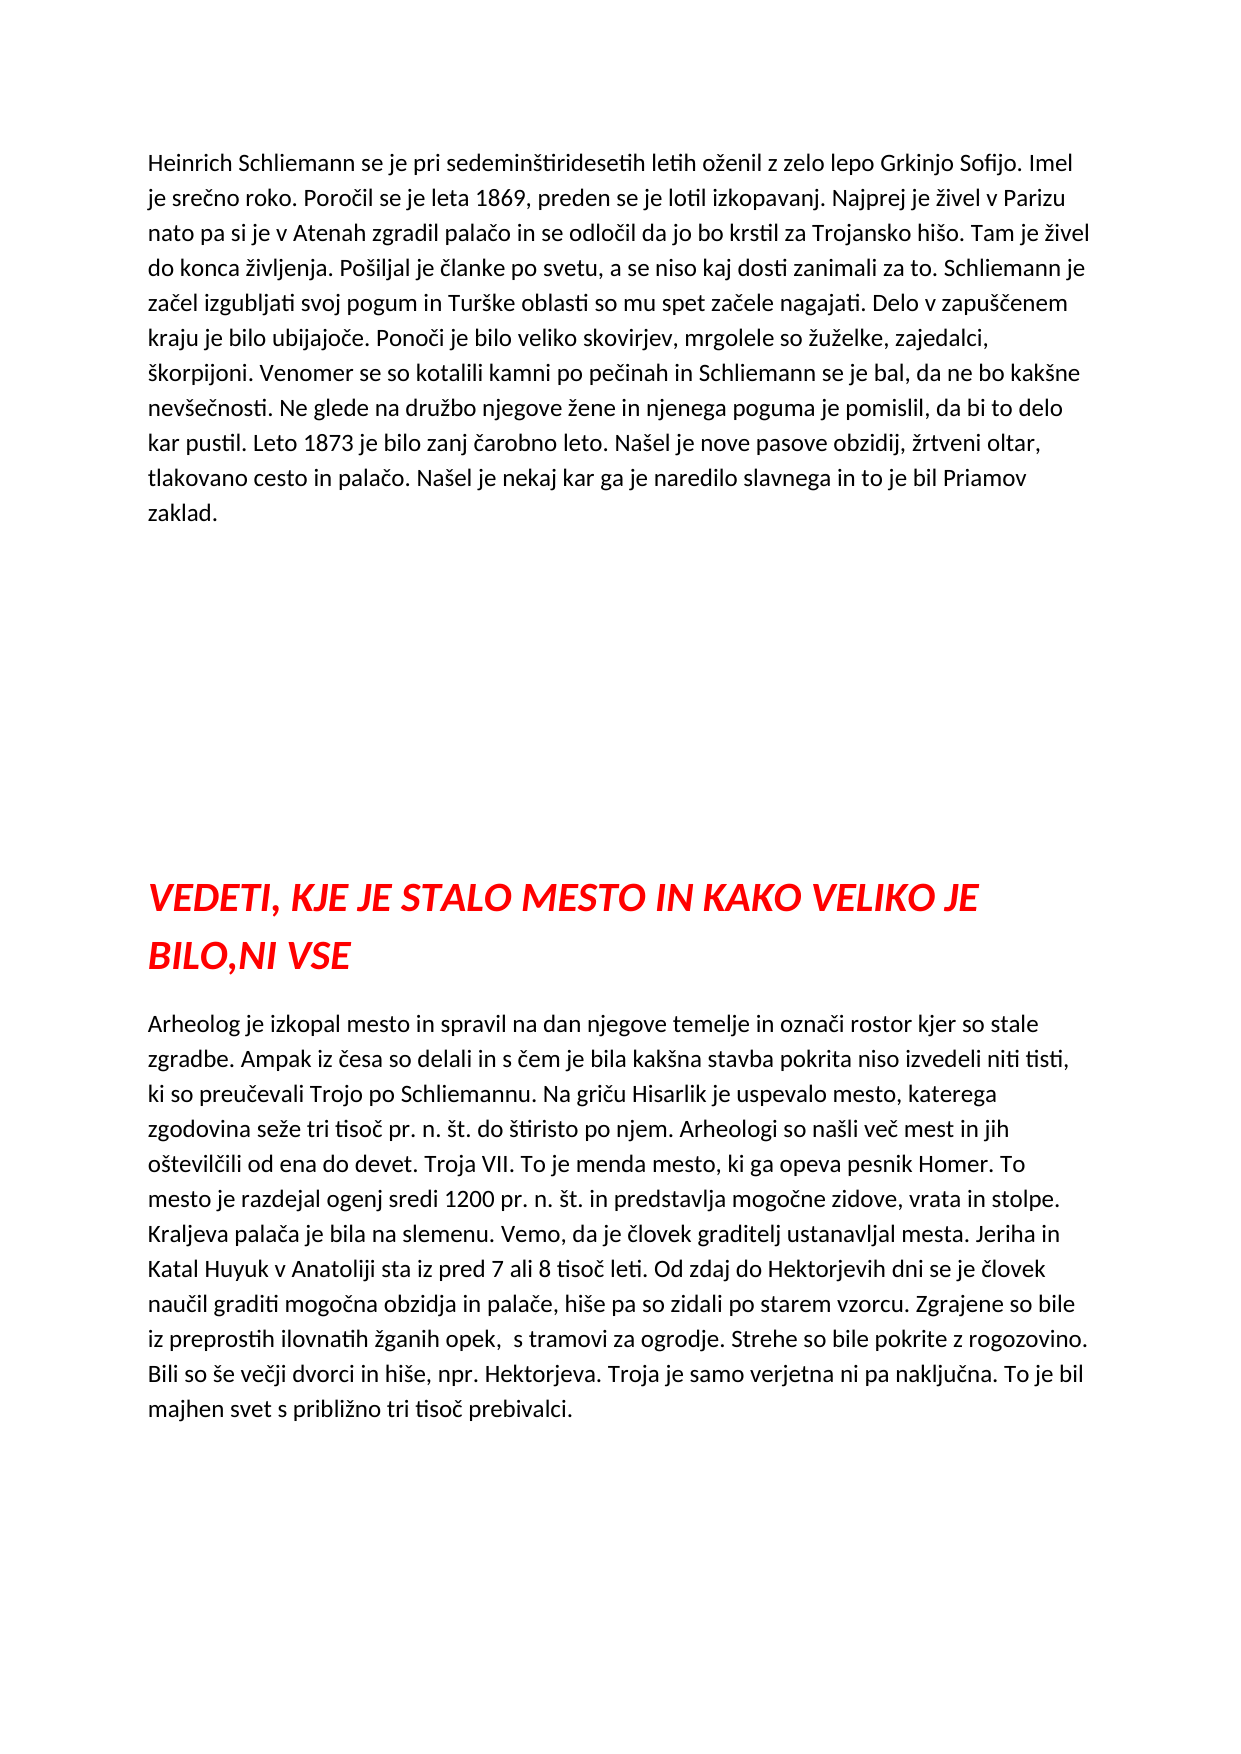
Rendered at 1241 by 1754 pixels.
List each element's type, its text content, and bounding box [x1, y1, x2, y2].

text VEDETI, KJE JE STALO MESTO IN KAKO VELIKO JE BILO,NI VSE [148, 871, 1093, 980]
text Heinrich Schliemann se je pri sedeminštiridesetih letih oženil z zelo lepo Grkinjo Sofijo. Imel je srečno roko. Poročil se je leta 1869, preden se je lotil izkopavanj. Najprej je živel v Parizu nato pa si je v Atenah zgradil palačo in se odločil da jo bo krstil za Trojansko hišo. Tam je živel do konca življenja. Pošiljal je članke po svetu, a se niso kaj dosti zanimali za to. Schliemann je začel izgubljati svoj pogum in Turške oblasti so mu spet začele nagajati. Delo v zapuščenem kraju je bilo ubijajoče. Ponoči je bilo veliko skovirjev, mrgolele so žuželke, zajedalci, škorpijoni. Venomer se so kotalili kamni po pečinah in Schliemann se je bal, da ne bo kakšne nevšečnosti. Ne glede na družbo njegove žene in njenega poguma je pomislil, da bi to delo kar pustil. Leto 1873 je bilo zanj čarobno leto. Našel je nove pasove obzidij, žrtveni oltar, tlakovano cesto in palačo. Našel je nekaj kar ga je naredilo slavnega in to je bil Priamov zaklad. [148, 148, 1093, 528]
text Arheolog je izkopal mesto in spravil na dan njegove temelje in označi rostor kjer so stale zgradbe. Ampak iz česa so delali in s čem je bila kakšna stavba pokrita niso izvedeli niti tisti, ki so preučevali Trojo po Schliemannu. Na griču Hisarlik je uspevalo mesto, katerega zgodovina seže tri tisoč pr. n. št. do štiristo po njem. Arheologi so našli več mest in jih oštevilčili od ena do devet. Troja VII. To je menda mesto, ki ga opeva pesnik Homer. To mesto je razdejal ogenj sredi 1200 pr. n. št. in predstavlja mogočne zidove, vrata in stolpe. Kraljeva palača je bila na slemenu. Vemo, da je človek graditelj ustanavljal mesta. Jeriha in Katal Huyuk v Anatoliji sta iz pred 7 ali 8 tisoč leti. Od zdaj do Hektorjevih dni se je človek naučil graditi mogočna obzidja in palače, hiše pa so zidali po starem vzorcu. Zgrajene so bile iz preprostih ilovnatih žganih opek, s tramovi za ogrodje. Strehe so bile pokrite z rogozovino. Bili so še večji dvorci in hiše, npr. Hektorjeva. Troja je samo verjetna ni pa naključna. To je bil majhen svet s približno tri tisoč prebivalci. [148, 1008, 1093, 1424]
